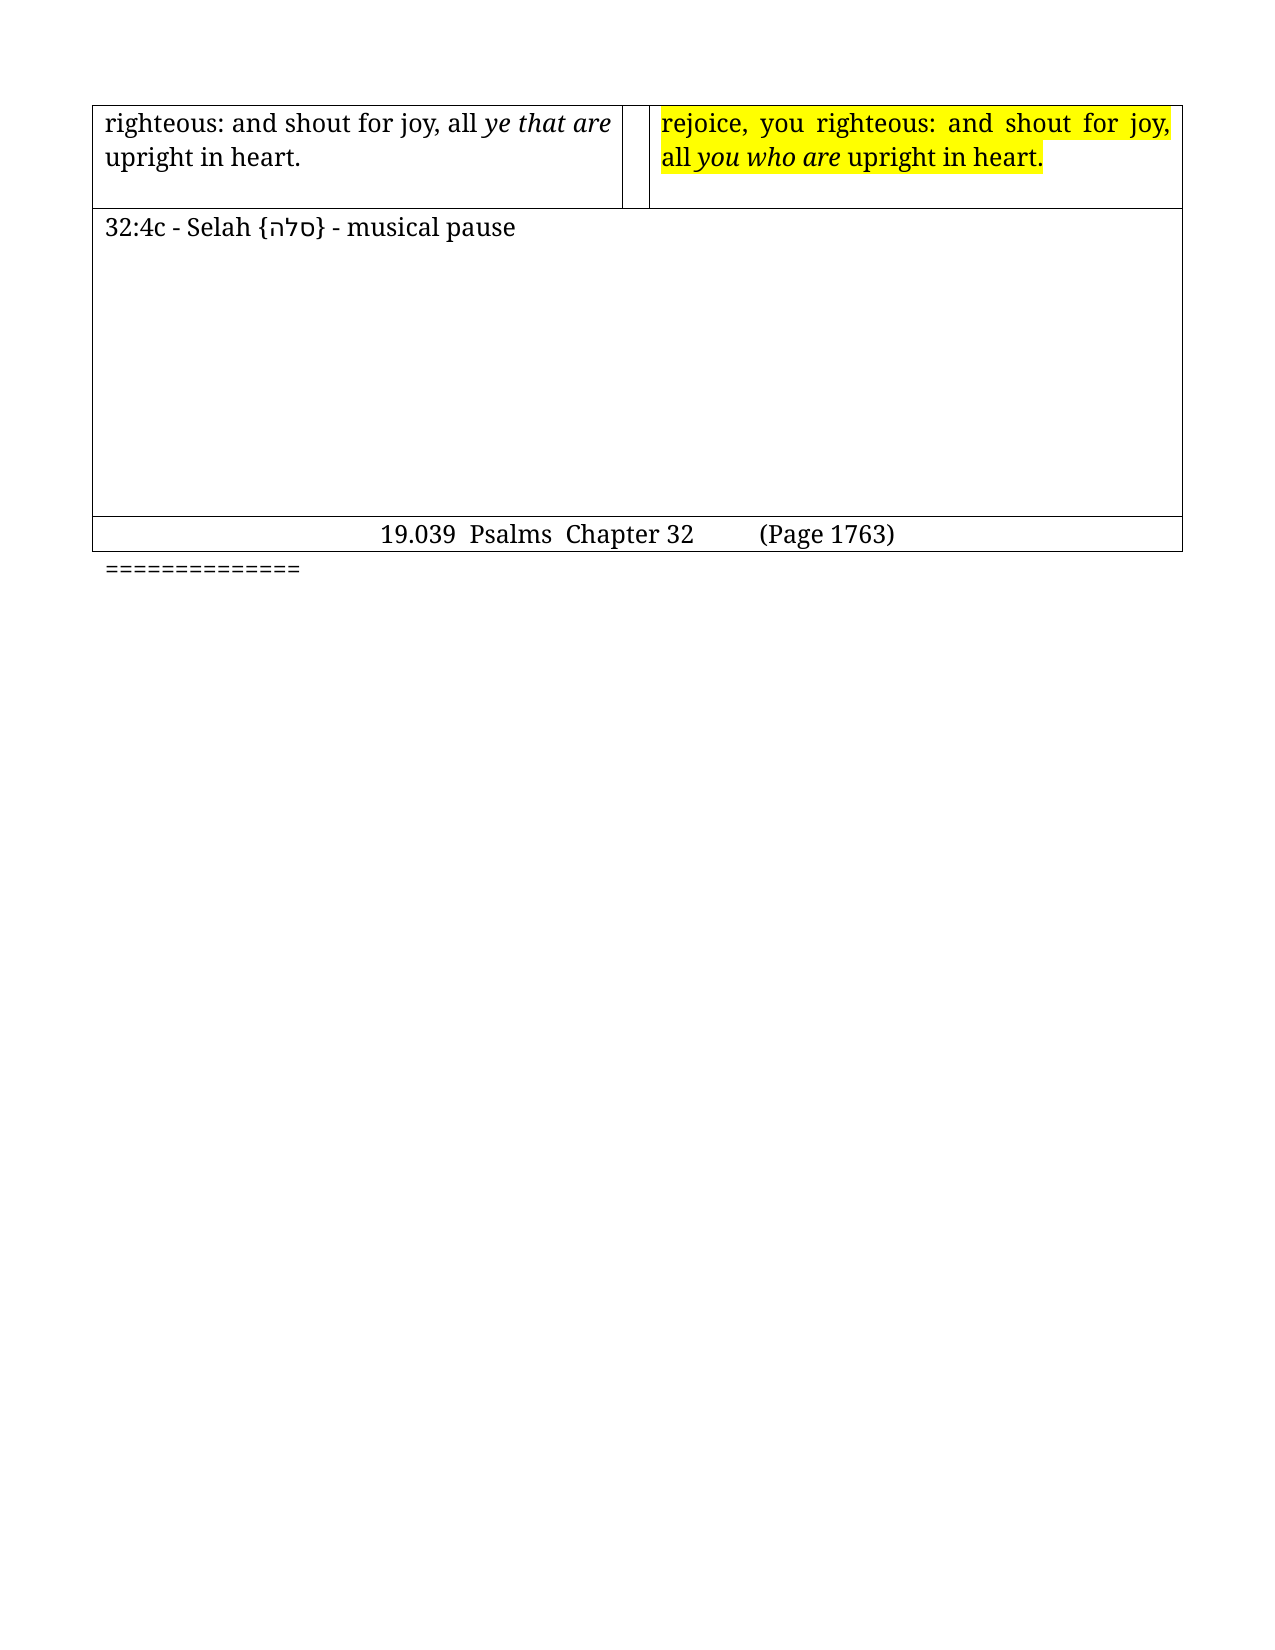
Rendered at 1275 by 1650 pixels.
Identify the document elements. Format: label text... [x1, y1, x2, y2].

table_cell rejoice, you righteous: and shout for joy, all you who are upright in heart. [650, 106, 1182, 208]
table_cell 32:4c - Selah {סלה} - musical pause [93, 209, 1182, 516]
text ============== [105, 552, 1170, 586]
table_cell [623, 106, 649, 208]
table_cell righteous: and shout for joy, all ye that are upright in heart. [93, 106, 622, 208]
table_cell 19.039 Psalms Chapter 32 (Page 1763) [93, 517, 1182, 551]
